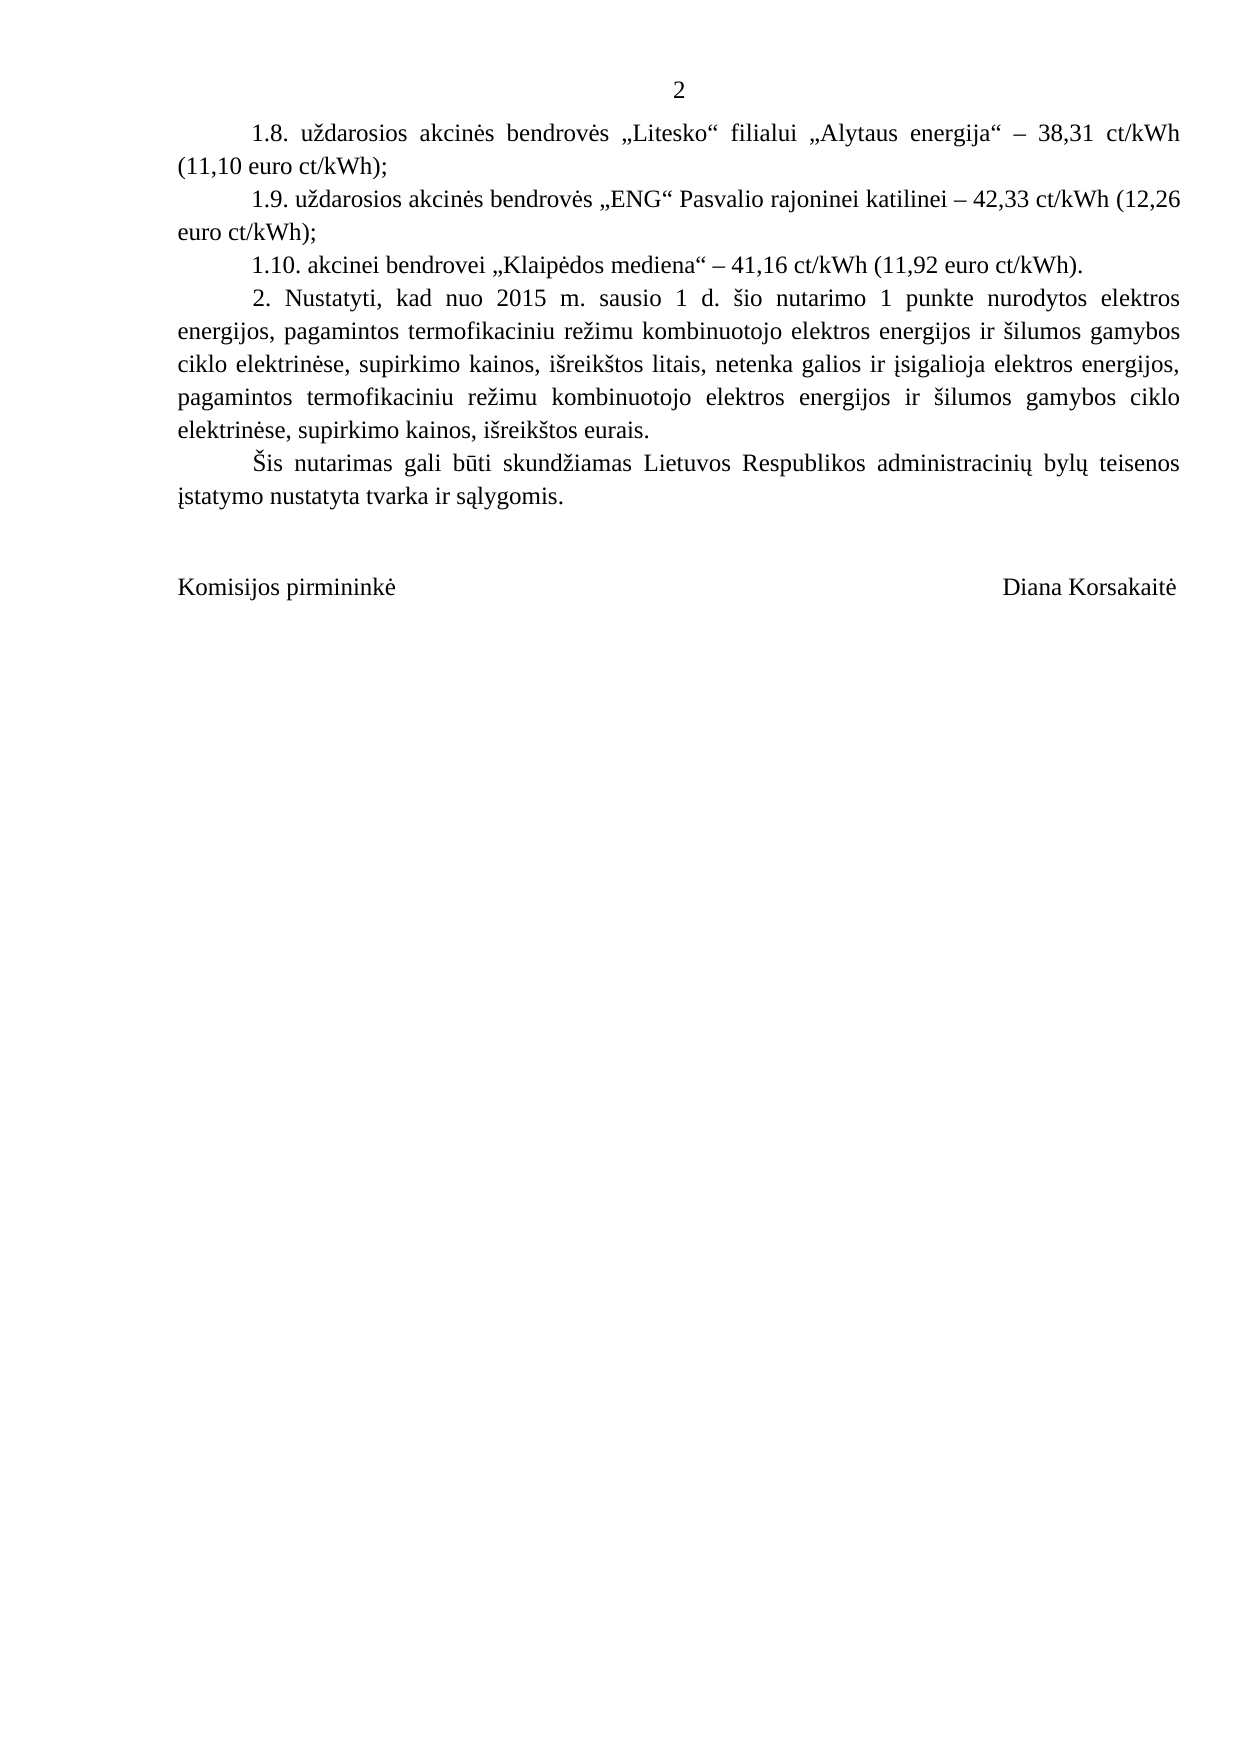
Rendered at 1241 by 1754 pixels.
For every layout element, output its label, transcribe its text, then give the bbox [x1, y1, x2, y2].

text 2. Nustatyti, kad nuo 2015 m. sausio 1 d. šio nutarimo 1 punkte nurodytos elektros energijos, pagamintos termofikaciniu režimu kombinuotojo elektros energijos ir šilumos gamybos ciklo elektrinėse, supirkimo kainos, išreikštos litais, netenka galios ir įsigalioja elektros energijos, pagamintos termofikaciniu režimu kombinuotojo elektros energijos ir šilumos gamybos ciklo elektrinėse, supirkimo kainos, išreikštos eurais. [177, 283, 1181, 444]
text 1.9. uždarosios akcinės bendrovės „ENG“ Pasvalio rajoninei katilinei – 42,33 ct/kWh (12,26 euro ct/kWh); [177, 184, 1181, 246]
text 1.10. akcinei bendrovei „Klaipėdos mediena“ – 41,16 ct/kWh (11,92 euro ct/kWh). [177, 250, 1181, 279]
text Komisijos pirmininkė Diana Korsakaitė [177, 572, 1181, 601]
text Šis nutarimas gali būti skundžiamas Lietuvos Respublikos administracinių bylų teisenos įstatymo nustatyta tvarka ir sąlygomis. [177, 448, 1181, 510]
text 1.8. uždarosios akcinės bendrovės „Litesko“ filialui „Alytaus energija“ – 38,31 ct/kWh (11,10 euro ct/kWh); [177, 118, 1181, 180]
